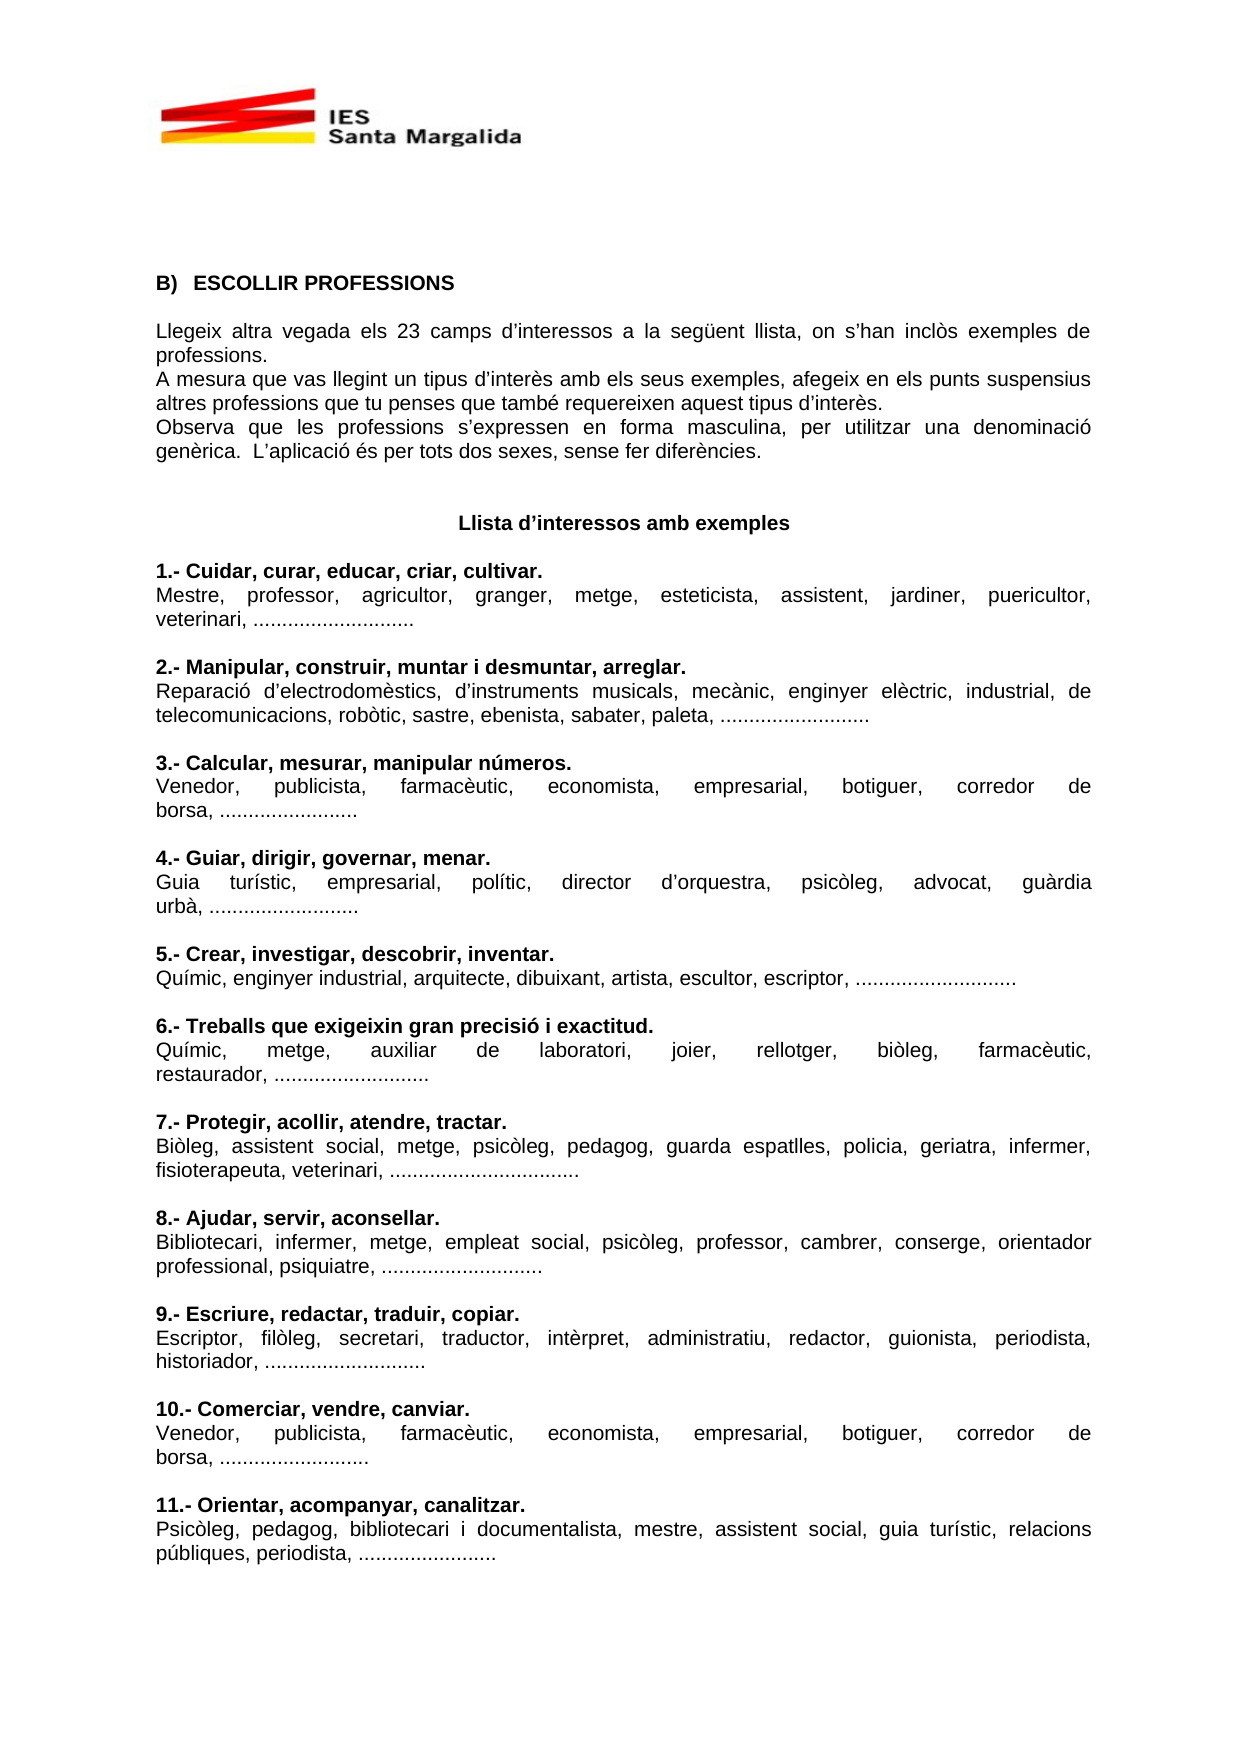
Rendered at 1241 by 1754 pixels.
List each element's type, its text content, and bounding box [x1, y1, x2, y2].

text 8.- Ajudar, servir, aconsellar. [156, 1206, 1093, 1229]
text 3.- Calcular, mesurar, manipular números. [156, 750, 1093, 774]
text 10.- Comerciar, vendre, canviar. [156, 1397, 1093, 1421]
text 2.- Manipular, construir, muntar i desmuntar, arreglar. [156, 654, 1093, 678]
text Reparació d’electrodomèstics, d’instruments musicals, mecànic, enginyer elèctric, industrial, de telecomunicacions, robòtic, sastre, ebenista, sabater, paleta, .......................... [156, 678, 1093, 726]
text Observa que les professions s’expressen en forma masculina, per utilitzar una denominació genèrica. L’aplicació és per tots dos sexes, sense fer diferències. [156, 415, 1093, 463]
text Químic, enginyer industrial, arquitecte, dibuixant, artista, escultor, escriptor, ............................ [156, 966, 1093, 990]
text 11.- Orientar, acompanyar, canalitzar. [156, 1493, 1093, 1517]
text Bibliotecari, infermer, metge, empleat social, psicòleg, professor, cambrer, conserge, orientador professional, psiquiatre, ............................ [156, 1229, 1093, 1277]
text 6.- Treballs que exigeixin gran precisió i exactitud. [156, 1014, 1093, 1038]
text Biòleg, assistent social, metge, psicòleg, pedagog, guarda espatlles, policia, geriatra, infermer, fisioterapeuta, veterinari, ................................. [156, 1134, 1093, 1182]
text 4.- Guiar, dirigir, governar, menar. [156, 846, 1093, 870]
text Químic, metge, auxiliar de laboratori, joier, rellotger, biòleg, farmacèutic, restaurador, ........................... [156, 1038, 1093, 1086]
text Mestre, professor, agricultor, granger, metge, esteticista, assistent, jardiner, puericultor, veterinari, ............................ [156, 583, 1093, 631]
list ESCOLLIR PROFESSIONS [156, 271, 1093, 295]
text 9.- Escriure, redactar, traduir, copiar. [156, 1301, 1093, 1325]
text Psicòleg, pedagog, bibliotecari i documentalista, mestre, assistent social, guia turístic, relacions públiques, periodista, ........................ [156, 1517, 1093, 1565]
text Llegeix altra vegada els 23 camps d’interessos a la següent llista, on s’han inclòs exemples de professions. [156, 319, 1093, 367]
text Venedor, publicista, farmacèutic, economista, empresarial, botiguer, corredor de borsa, .......................... [156, 1421, 1093, 1469]
text A mesura que vas llegint un tipus d’interès amb els seus exemples, afegeix en els punts suspensius altres professions que tu penses que també requereixen aquest tipus d’interès. [156, 367, 1093, 415]
text 5.- Crear, investigar, descobrir, inventar. [156, 942, 1093, 966]
text Escriptor, filòleg, secretari, traductor, intèrpret, administratiu, redactor, guionista, periodista, historiador, ............................ [156, 1325, 1093, 1373]
text 7.- Protegir, acollir, atendre, tractar. [156, 1110, 1093, 1134]
text Venedor, publicista, farmacèutic, economista, empresarial, botiguer, corredor de borsa, ........................ [156, 774, 1093, 822]
text 1.- Cuidar, curar, educar, criar, cultivar. [156, 559, 1093, 583]
text Llista d’interessos amb exemples [156, 511, 1093, 535]
text Guia turístic, empresarial, polític, director d’orquestra, psicòleg, advocat, guàrdia urbà, .......................... [156, 870, 1093, 918]
